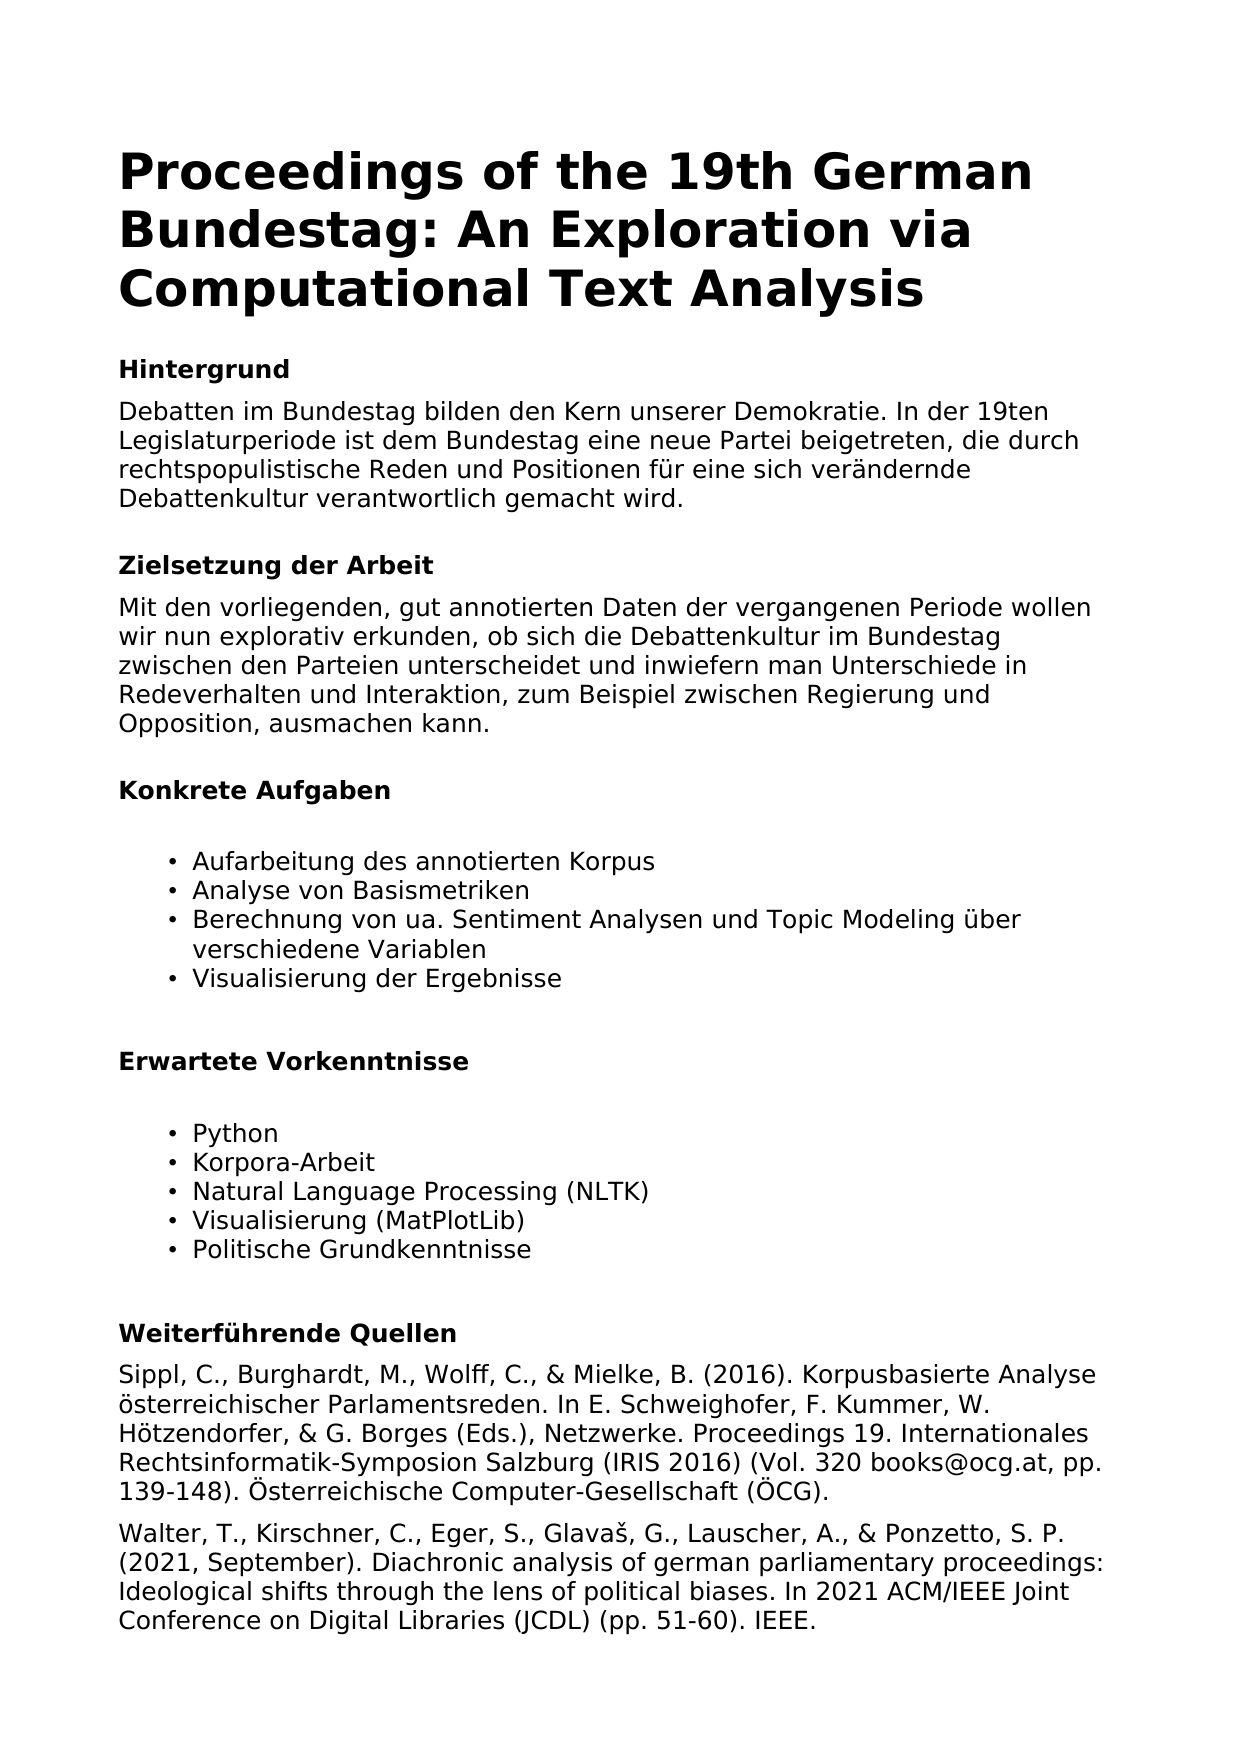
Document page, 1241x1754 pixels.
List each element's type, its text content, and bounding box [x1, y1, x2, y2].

subtitle Hintergrund [118, 355, 1122, 384]
subtitle Zielsetzung der Arbeit [118, 551, 1122, 580]
subtitle Konkrete Aufgaben [118, 776, 1122, 805]
list Berechnung von ua. Sentiment Analysen und Topic Modeling über verschiedene Variablen [177, 906, 1122, 964]
text Mit den vorliegenden, gut annotierten Daten der vergangenen Periode wollen wir nun explorativ erkunden, ob sich die Debattenkultur im Bundestag zwischen den Parteien unterscheidet und inwiefern man Unterschiede in Redeverhalten und Interaktion, zum Beispiel zwischen Regierung und Opposition, ausmachen kann. [118, 593, 1122, 739]
list Python [177, 1119, 1122, 1148]
list Natural Language Processing (NLTK) [177, 1177, 1122, 1206]
list Aufarbeitung des annotierten Korpus [177, 847, 1122, 876]
text Debatten im Bundestag bilden den Kern unserer Demokratie. In der 19ten Legislaturperiode ist dem Bundestag eine neue Partei beigetreten, die durch rechtspopulistische Reden und Positionen für eine sich verändernde Debattenkultur verantwortlich gemacht wird. [118, 397, 1122, 514]
text Sippl, C., Burghardt, M., Wolff, C., & Mielke, B. (2016). Korpusbasierte Analyse österreichischer Parlamentsreden. In E. Schweighofer, F. Kummer, W. Hötzendorfer, & G. Borges (Eds.), Netzwerke. Proceedings 19. Internationales Rechtsinformatik-Symposion Salzburg (IRIS 2016) (Vol. 320 books@ocg.at, pp. 139-148). Österreichische Computer-Gesellschaft (ÖCG). [118, 1361, 1122, 1507]
subtitle Proceedings of the 19th German Bundestag: An Exploration via Computational Text Analysis [118, 143, 1122, 318]
text Walter, T., Kirschner, C., Eger, S., Glavaš, G., Lauscher, A., & Ponzetto, S. P. (2021, September). Diachronic analysis of german parliamentary proceedings: Ideological shifts through the lens of political biases. In 2021 ACM/IEEE Joint Conference on Digital Libraries (JCDL) (pp. 51-60). IEEE. [118, 1519, 1122, 1636]
list Politische Grundkenntnisse [177, 1235, 1122, 1264]
list Visualisierung der Ergebnisse [177, 964, 1122, 993]
list Analyse von Basismetriken [177, 876, 1122, 906]
subtitle Weiterführende Quellen [118, 1319, 1122, 1348]
list Korpora-Arbeit [177, 1148, 1122, 1177]
list Visualisierung (MatPlotLib) [177, 1206, 1122, 1235]
subtitle Erwartete Vorkenntnisse [118, 1048, 1122, 1077]
